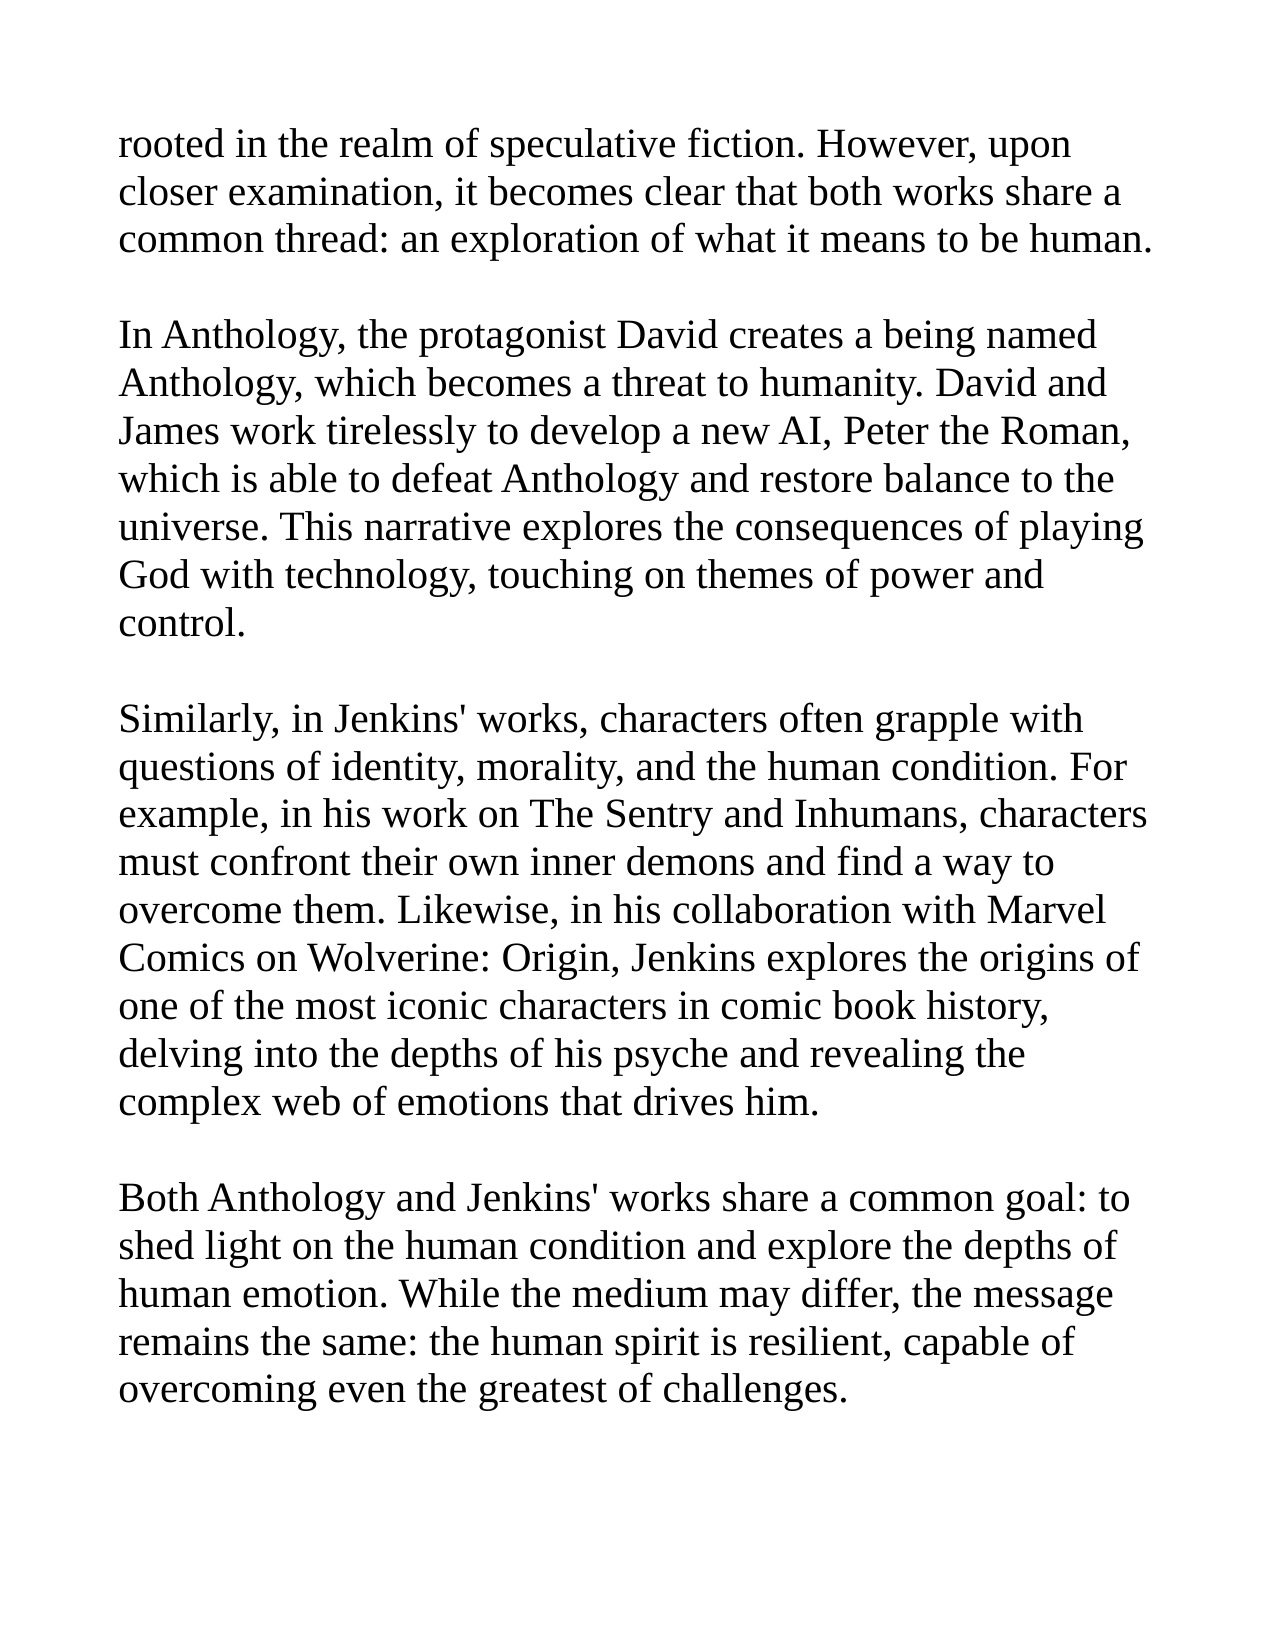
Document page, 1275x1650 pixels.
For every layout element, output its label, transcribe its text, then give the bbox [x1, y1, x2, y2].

text In Anthology, the protagonist David creates a being named Anthology, which becomes a threat to humanity. David and James work tirelessly to develop a new AI, Peter the Roman, which is able to defeat Anthology and restore balance to the universe. This narrative explores the consequences of playing God with technology, touching on themes of power and control. [118, 310, 1157, 645]
text rooted in the realm of speculative fiction. However, upon closer examination, it becomes clear that both works share a common thread: an exploration of what it means to be human. [118, 118, 1157, 262]
text Both Anthology and Jenkins' works share a common goal: to shed light on the human condition and explore the depths of human emotion. While the medium may differ, the message remains the same: the human spirit is resilient, capable of overcoming even the greatest of challenges. [118, 1172, 1157, 1412]
text Similarly, in Jenkins' works, characters often grapple with questions of identity, morality, and the human condition. For example, in his work on The Sentry and Inhumans, characters must confront their own inner demons and find a way to overcome them. Likewise, in his collaboration with Marvel Comics on Wolverine: Origin, Jenkins explores the origins of one of the most iconic characters in comic book history, delving into the depths of his psyche and revealing the complex web of emotions that drives him. [118, 693, 1157, 1124]
